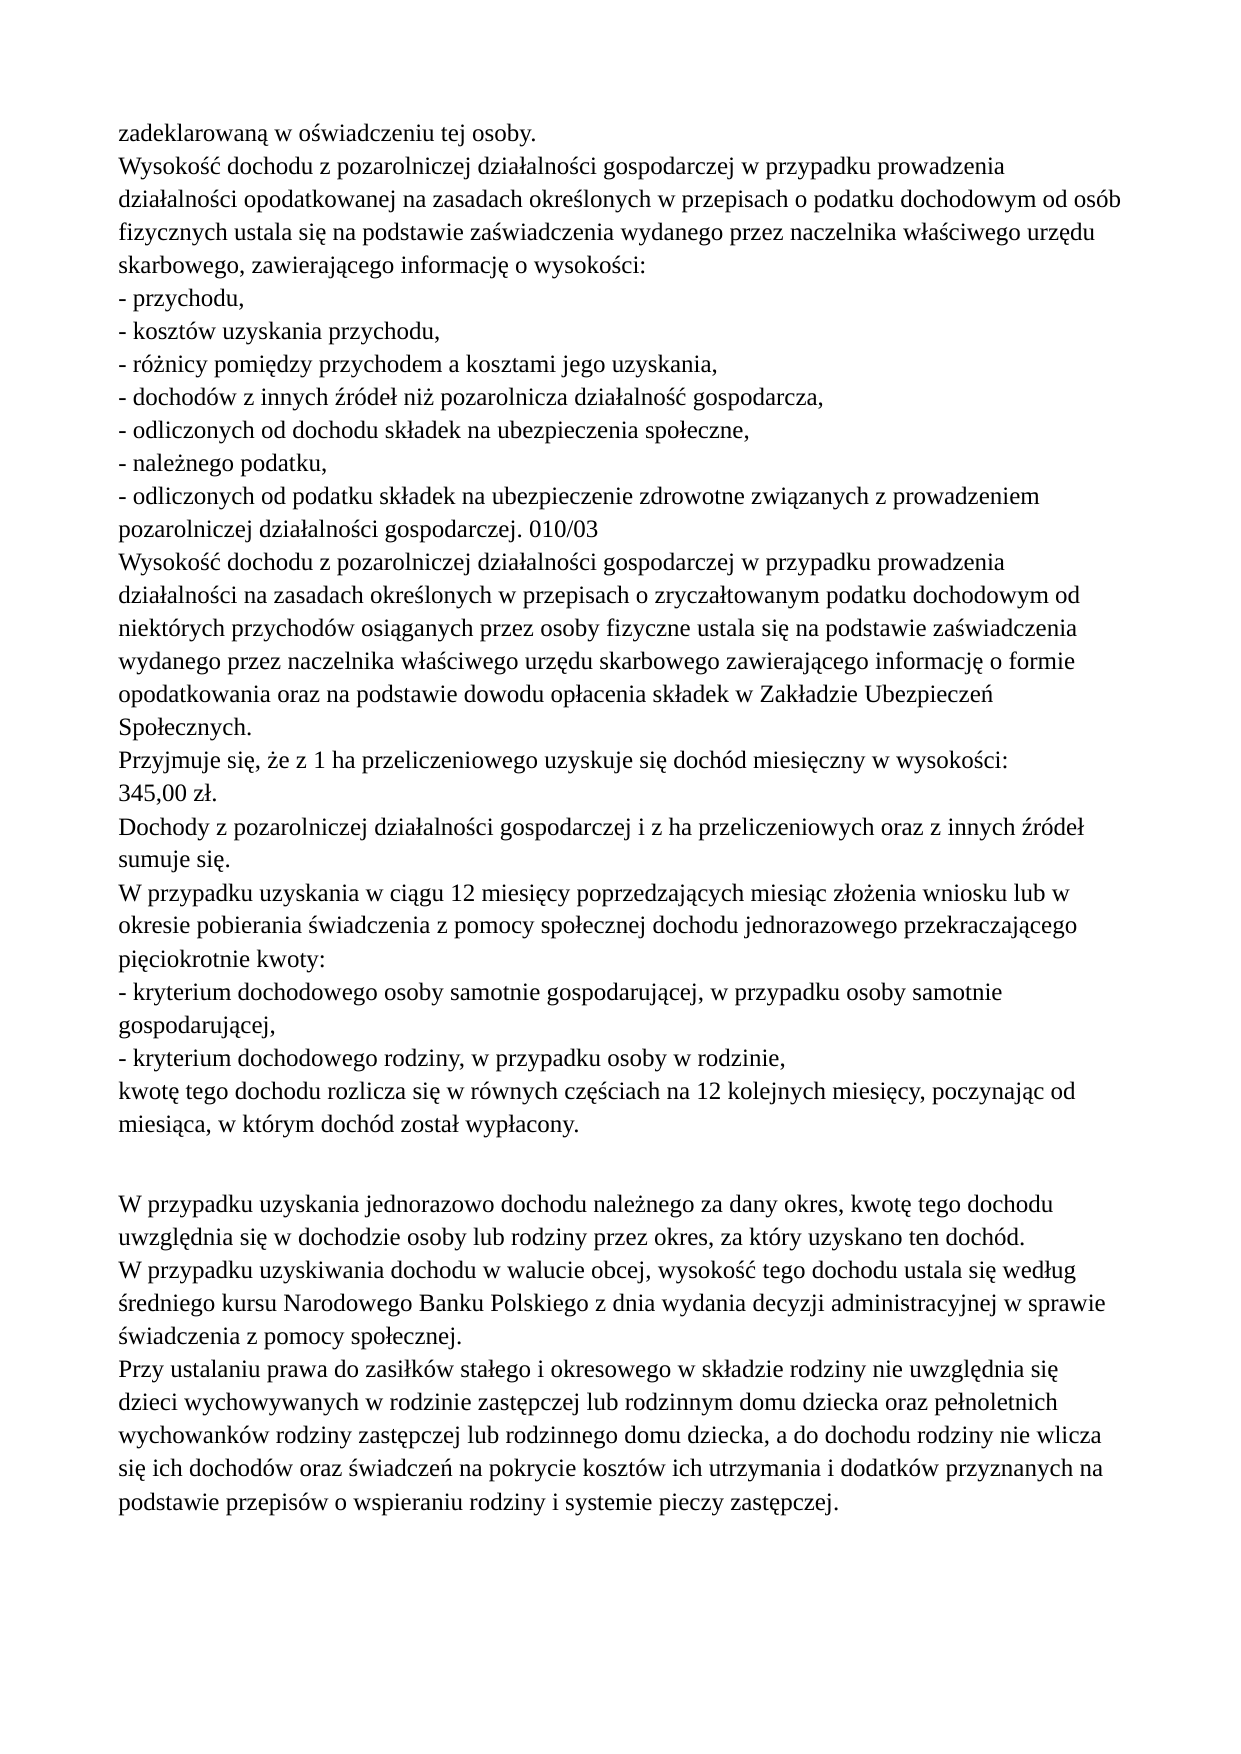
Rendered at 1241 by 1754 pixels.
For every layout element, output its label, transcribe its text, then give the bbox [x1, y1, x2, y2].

text zadeklarowaną w oświadczeniu tej osoby. Wysokość dochodu z pozarolniczej działalności gospodarczej w przypadku prowadzenia działalności opodatkowanej na zasadach określonych w przepisach o podatku dochodowym od osób fizycznych ustala się na podstawie zaświadczenia wydanego przez naczelnika właściwego urzędu skarbowego, zawierającego informację o wysokości: - przychodu, - kosztów uzyskania przychodu, - różnicy pomiędzy przychodem a kosztami jego uzyskania, - dochodów z innych źródeł niż pozarolnicza działalność gospodarcza, - odliczonych od dochodu składek na ubezpieczenia społeczne, - należnego podatku, - odliczonych od podatku składek na ubezpieczenie zdrowotne związanych z prowadzeniem pozarolniczej działalności gospodarczej. 010/03 Wysokość dochodu z pozarolniczej działalności gospodarczej w przypadku prowadzenia działalności na zasadach określonych w przepisach o zryczałtowanym podatku dochodowym od niektórych przychodów osiąganych przez osoby fizyczne ustala się na podstawie zaświadczenia wydanego przez naczelnika właściwego urzędu skarbowego zawierającego informację o formie opodatkowania oraz na podstawie dowodu opłacenia składek w Zakładzie Ubezpieczeń Społecznych. Przyjmuje się, że z 1 ha przeliczeniowego uzyskuje się dochód miesięczny w wysokości: 345,00 zł. Dochody z pozarolniczej działalności gospodarczej i z ha przeliczeniowych oraz z innych źródeł sumuje się. W przypadku uzyskania w ciągu 12 miesięcy poprzedzających miesiąc złożenia wniosku lub w okresie pobierania świadczenia z pomocy społecznej dochodu jednorazowego przekraczającego pięciokrotnie kwoty: - kryterium dochodowego osoby samotnie gospodarującej, w przypadku osoby samotnie gospodarującej, - kryterium dochodowego rodziny, w przypadku osoby w rodzinie, kwotę tego dochodu rozlicza się w równych częściach na 12 kolejnych miesięcy, poczynając od miesiąca, w którym dochód został wypłacony. [118, 118, 1122, 1171]
text W przypadku uzyskania jednorazowo dochodu należnego za dany okres, kwotę tego dochodu uwzględnia się w dochodzie osoby lub rodziny przez okres, za który uzyskano ten dochód. W przypadku uzyskiwania dochodu w walucie obcej, wysokość tego dochodu ustala się według średniego kursu Narodowego Banku Polskiego z dnia wydania decyzji administracyjnej w sprawie świadczenia z pomocy społecznej. Przy ustalaniu prawa do zasiłków stałego i okresowego w składzie rodziny nie uwzględnia się dzieci wychowywanych w rodzinie zastępczej lub rodzinnym domu dziecka oraz pełnoletnich wychowanków rodziny zastępczej lub rodzinnego domu dziecka, a do dochodu rodziny nie wlicza się ich dochodów oraz świadczeń na pokrycie kosztów ich utrzymania i dodatków przyznanych na podstawie przepisów o wspieraniu rodziny i systemie pieczy zastępczej. [118, 1189, 1122, 1515]
